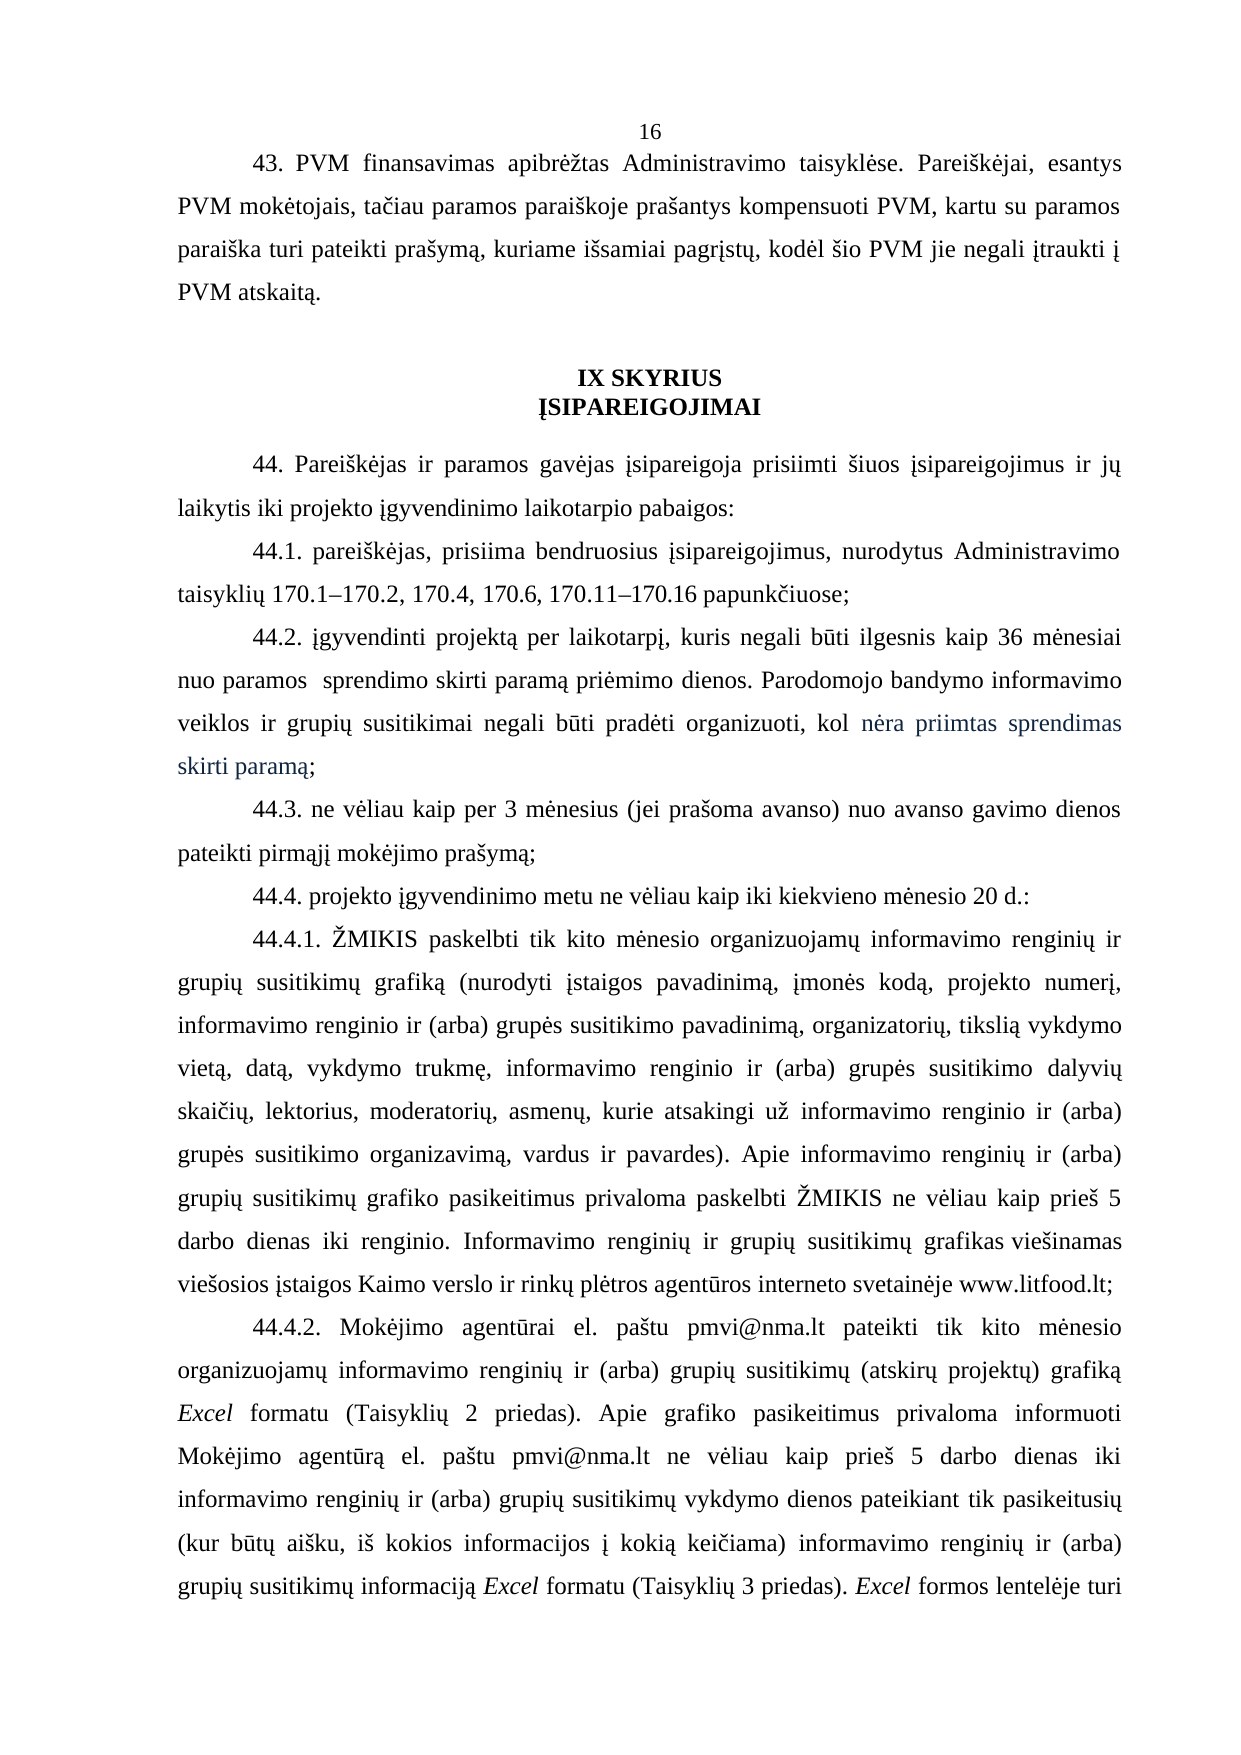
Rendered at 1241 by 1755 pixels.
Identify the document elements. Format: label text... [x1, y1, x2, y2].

text 44.1. pareiškėjas, prisiima bendruosius įsipareigojimus, nurodytus Administravimo taisyklių 170.1–170.2, 170.4, 170.6, 170.11–170.16 papunkčiuose; [177, 536, 1122, 608]
text 44.4.2. Mokėjimo agentūrai el. paštu pmvi@nma.lt pateikti tik kito mėnesio organizuojamų informavimo renginių ir (arba) grupių susitikimų (atskirų projektų) grafiką Excel formatu (Taisyklių 2 priedas). Apie grafiko pasikeitimus privaloma informuoti Mokėjimo agentūrą el. paštu pmvi@nma.lt ne vėliau kaip prieš 5 darbo dienas iki informavimo renginių ir (arba) grupių susitikimų vykdymo dienos pateikiant tik pasikeitusių (kur būtų aišku, iš kokios informacijos į kokią keičiama) informavimo renginių ir (arba) grupių susitikimų informaciją Excel formatu (Taisyklių 3 priedas). Excel formos lentelėje turi [177, 1312, 1122, 1599]
text 43. PVM finansavimas apibrėžtas Administravimo taisyklėse. Pareiškėjai, esantys PVM mokėtojais, tačiau paramos paraiškoje prašantys kompensuoti PVM, kartu su paramos paraiška turi pateikti prašymą, kuriame išsamiai pagrįstų, kodėl šio PVM jie negali įtraukti į PVM atskaitą. [177, 148, 1122, 306]
text 44.2. įgyvendinti projektą per laikotarpį, kuris negali būti ilgesnis kaip 36 mėnesiai nuo paramos sprendimo skirti paramą priėmimo dienos. Parodomojo bandymo informavimo veiklos ir grupių susitikimai negali būti pradėti organizuoti, kol nėra priimtas sprendimas skirti paramą; [177, 622, 1122, 780]
text 44. Pareiškėjas ir paramos gavėjas įsipareigoja prisiimti šiuos įsipareigojimus ir jų laikytis iki projekto įgyvendinimo laikotarpio pabaigos: [177, 449, 1122, 521]
text IX SKYRIUS [177, 363, 1122, 392]
text ĮSIPAREIGOJIMAI [177, 392, 1122, 421]
text 44.4.1. ŽMIKIS paskelbti tik kito mėnesio organizuojamų informavimo renginių ir grupių susitikimų grafiką (nurodyti įstaigos pavadinimą, įmonės kodą, projekto numerį, informavimo renginio ir (arba) grupės susitikimo pavadinimą, organizatorių, tikslią vykdymo vietą, datą, vykdymo trukmę, informavimo renginio ir (arba) grupės susitikimo dalyvių skaičių, lektorius, moderatorių, asmenų, kurie atsakingi už informavimo renginio ir (arba) grupės susitikimo organizavimą, vardus ir pavardes). Apie informavimo renginių ir (arba) grupių susitikimų grafiko pasikeitimus privaloma paskelbti ŽMIKIS ne vėliau kaip prieš 5 darbo dienas iki renginio. Informavimo renginių ir grupių susitikimų grafikas viešinamas viešosios įstaigos Kaimo verslo ir rinkų plėtros agentūros interneto svetainėje www.litfood.lt; [177, 924, 1122, 1298]
text 44.4. projekto įgyvendinimo metu ne vėliau kaip iki kiekvieno mėnesio 20 d.: [177, 881, 1122, 909]
text 44.3. ne vėliau kaip per 3 mėnesius (jei prašoma avanso) nuo avanso gavimo dienos pateikti pirmąjį mokėjimo prašymą; [177, 794, 1122, 866]
